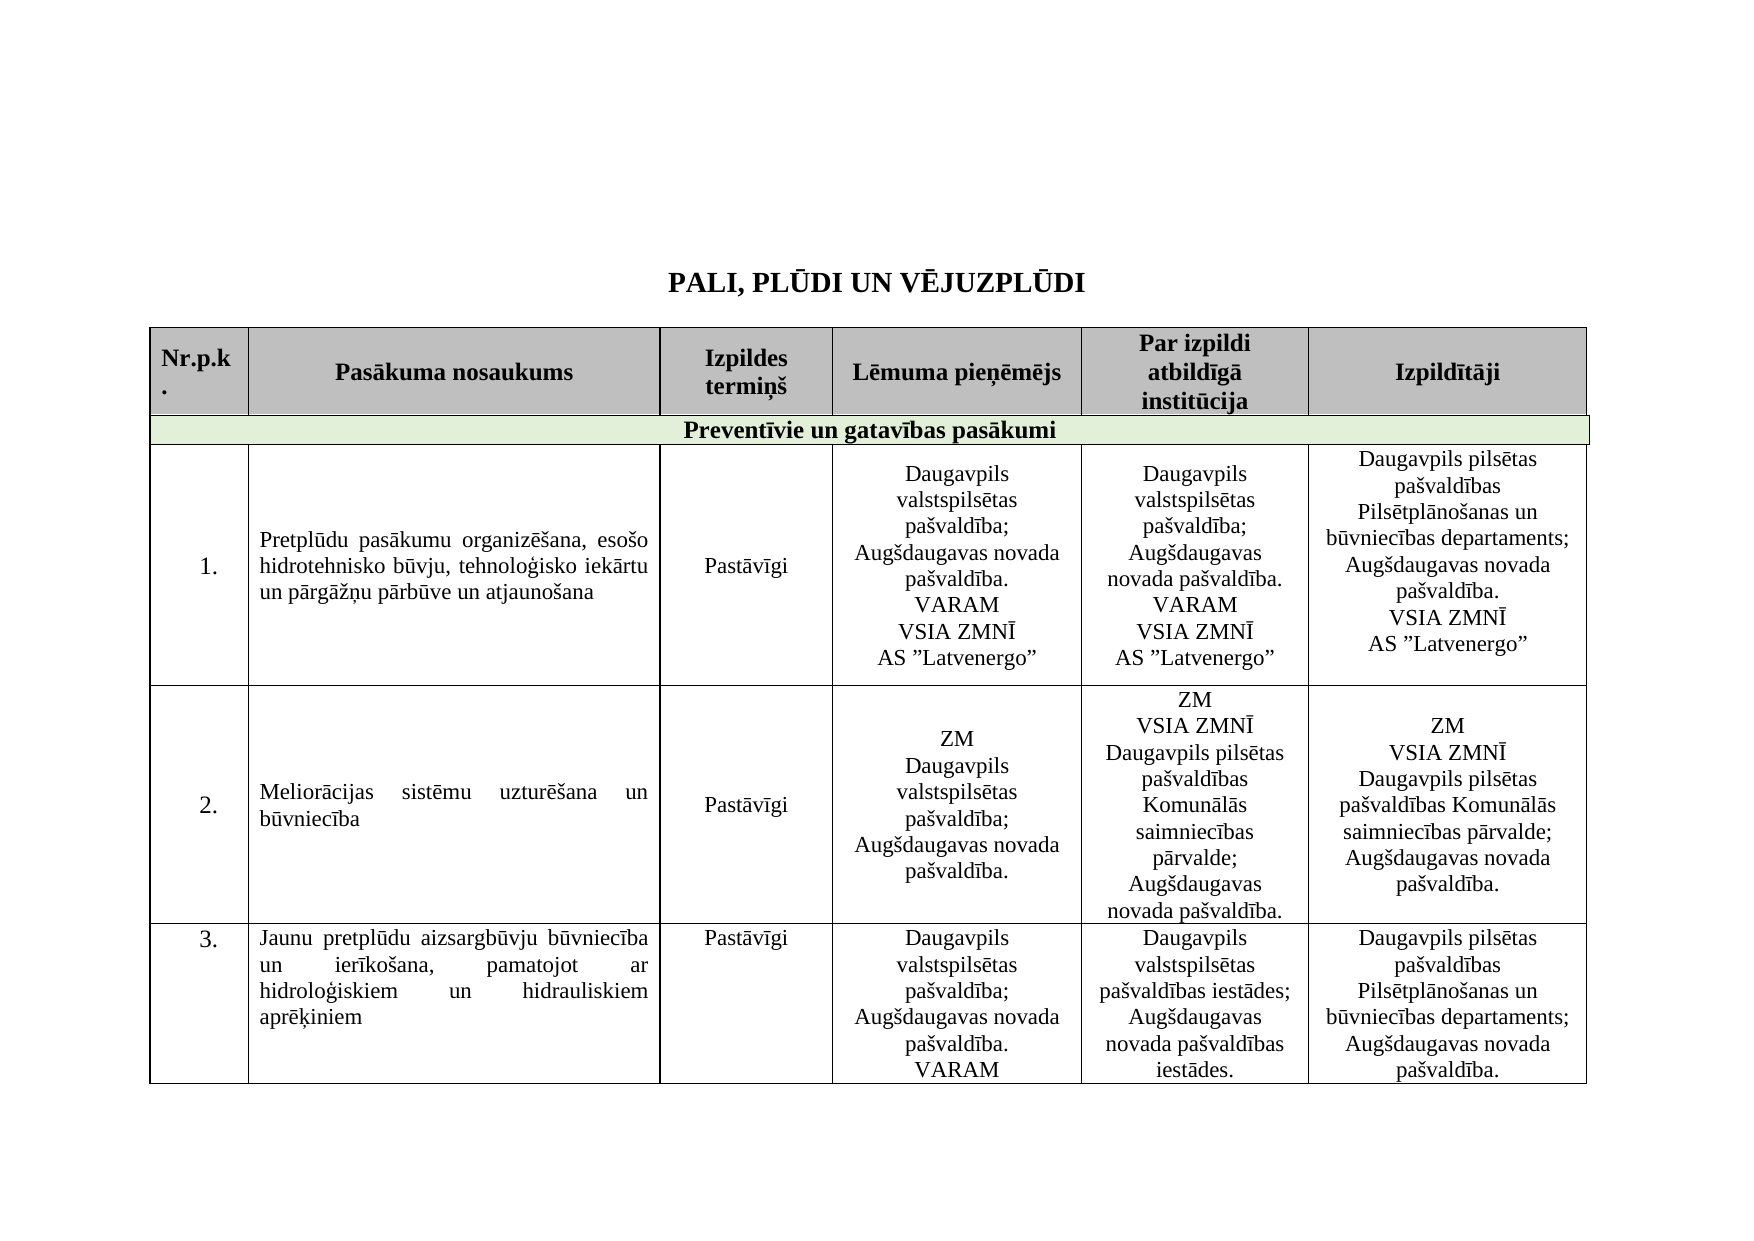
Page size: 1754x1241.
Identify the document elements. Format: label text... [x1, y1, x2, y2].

table_cell Daugavpils valstspilsētas pašvaldība; Augšdaugavas novada pašvaldība. VARAM VSIA ZMNĪ AS ”Latvenergo” [833, 445, 1081, 685]
table_header Izpildes termiņš [661, 328, 832, 414]
table_cell Preventīvie un gatavības pasākumi [151, 416, 1589, 444]
table_cell Meliorācijas sistēmu uzturēšana un būvniecība [249, 686, 659, 923]
table_header Izpildītāji [1309, 328, 1586, 414]
table_cell Pastāvīgi [661, 445, 832, 685]
table_cell [151, 686, 248, 923]
table_cell Daugavpils valstspilsētas pašvaldības iestādes; Augšdaugavas novada pašvaldības iestādes. [1082, 924, 1308, 1082]
table_header Par izpildi atbildīgā institūcija [1082, 328, 1308, 414]
table_cell Pretplūdu pasākumu organizēšana, esošo hidrotehnisko būvju, tehnoloģisko iekārtu un pārgāžņu pārbūve un atjaunošana [249, 445, 659, 685]
table_cell Daugavpils valstspilsētas pašvaldība; Augšdaugavas novada pašvaldība. VARAM VSIA ZMNĪ AS ”Latvenergo” [1082, 445, 1308, 685]
table_cell ZM VSIA ZMNĪ Daugavpils pilsētas pašvaldības Komunālās saimniecības pārvalde; Augšdaugavas novada pašvaldība. [1309, 686, 1586, 923]
table_header Lēmuma pieņēmējs [833, 328, 1081, 414]
table_cell Jaunu pretplūdu aizsargbūvju būvniecība un ierīkošana, pamatojot ar hidroloģiskiem un hidrauliskiem aprēķiniem [249, 924, 659, 1082]
table_cell Daugavpils valstspilsētas pašvaldība; Augšdaugavas novada pašvaldība. VARAM [833, 924, 1081, 1082]
table_header Pasākuma nosaukums [249, 328, 659, 414]
table_cell ZM Daugavpils valstspilsētas pašvaldība; Augšdaugavas novada pašvaldība. [833, 686, 1081, 923]
table_cell Pastāvīgi [661, 686, 832, 923]
table_cell ZM VSIA ZMNĪ Daugavpils pilsētas pašvaldības Komunālās saimniecības pārvalde; Augšdaugavas novada pašvaldība. [1082, 686, 1308, 923]
table_cell Daugavpils pilsētas pašvaldības Pilsētplānošanas un būvniecības departaments; Augšdaugavas novada pašvaldība. [1309, 924, 1586, 1082]
table_cell [151, 924, 248, 1082]
table_header Nr.p.k. [151, 328, 248, 414]
table_cell Daugavpils pilsētas pašvaldības Pilsētplānošanas un būvniecības departaments; Augšdaugavas novada pašvaldība. VSIA ZMNĪ AS ”Latvenergo” [1309, 445, 1586, 685]
table_cell [151, 445, 248, 685]
text PALI, PLŪDI UN VĒJUZPLŪDI [150, 265, 1604, 298]
table_cell Pastāvīgi [661, 924, 832, 1082]
